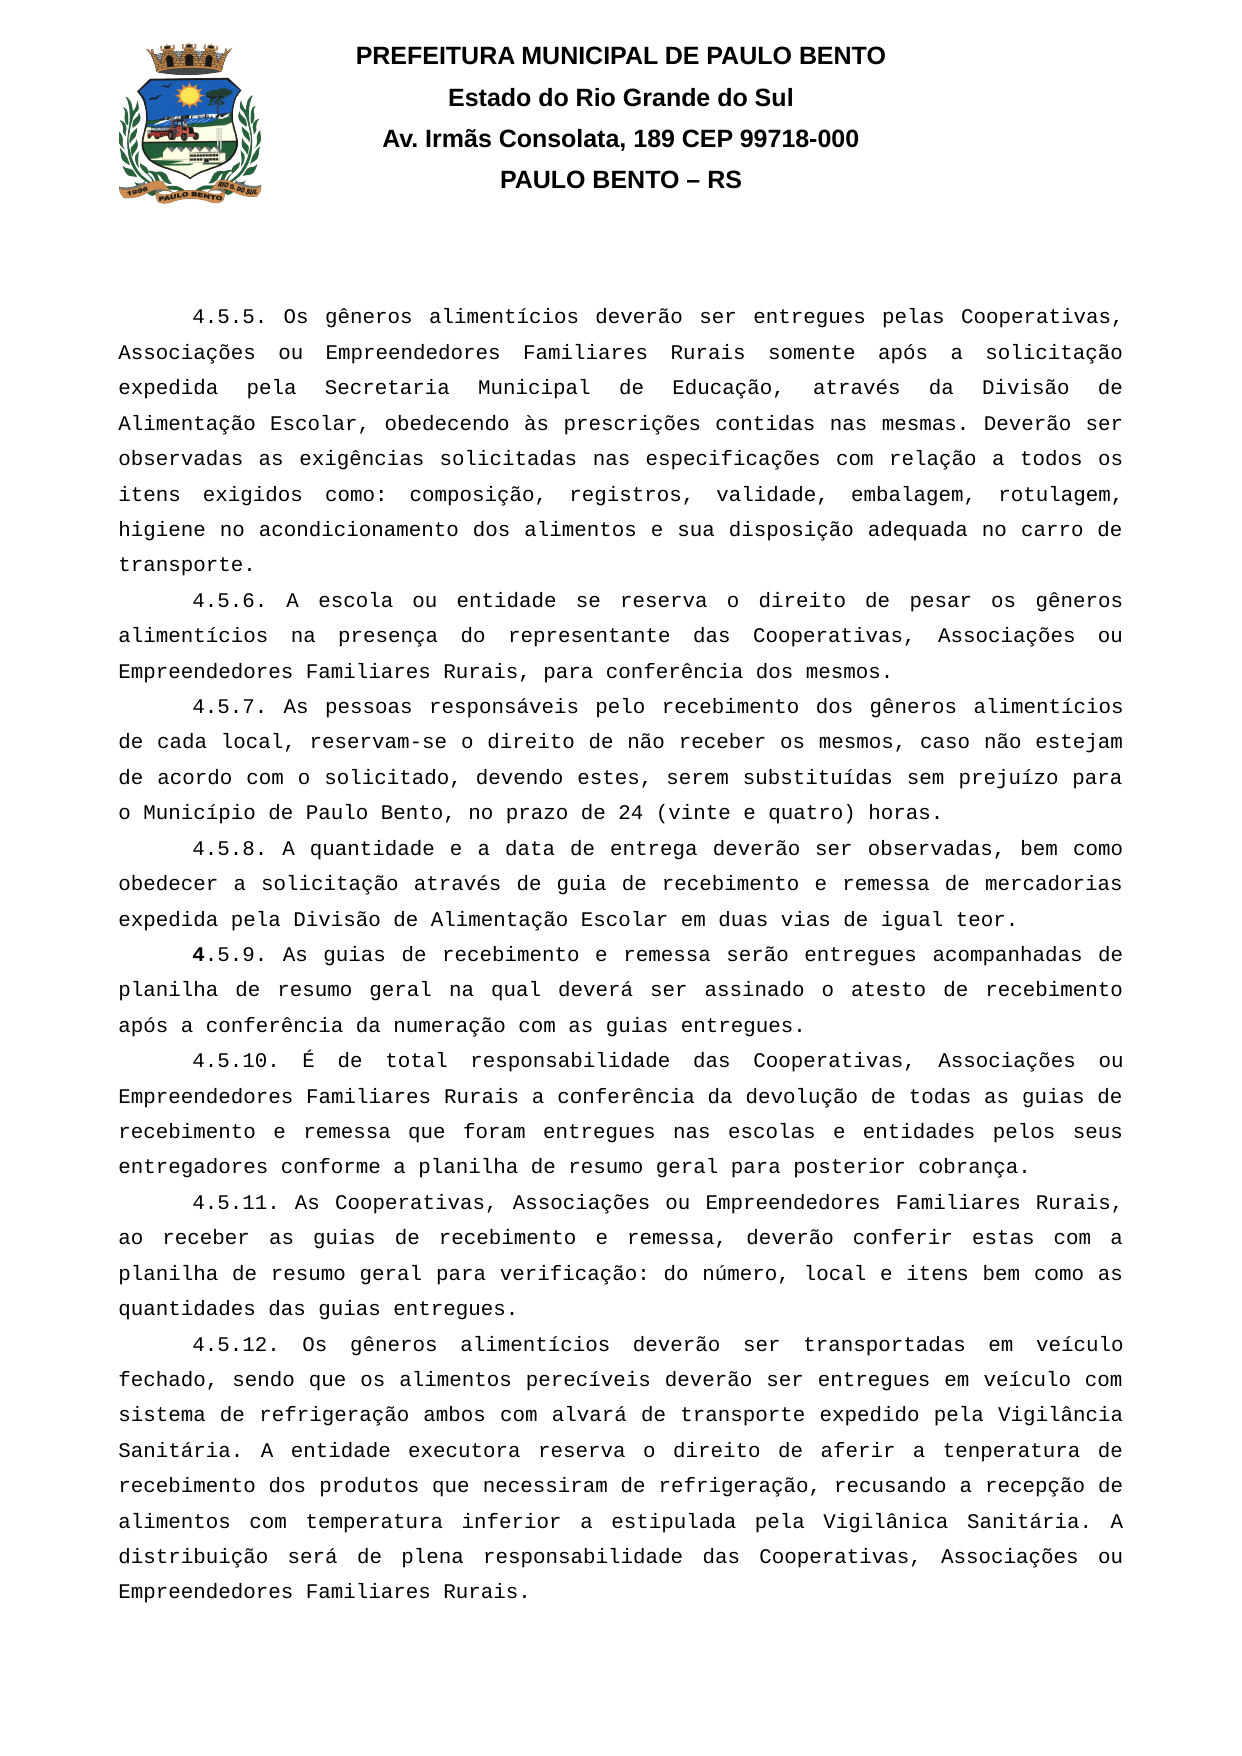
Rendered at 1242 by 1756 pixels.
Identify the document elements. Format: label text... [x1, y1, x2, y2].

picture [118, 42, 262, 204]
text 4.5.9. As guias de recebimento e remessa serão entregues acompanhadas de planilha de resumo geral na qual deverá ser assinado o atesto de recebimento após a conferência da numeração com as guias entregues. [118, 944, 1123, 1038]
text 4.5.6. A escola ou entidade se reserva o direito de pesar os gêneros alimentícios na presença do representante das Cooperativas, Associações ou Empreendedores Familiares Rurais, para conferência dos mesmos. [118, 590, 1123, 684]
text 4.5.8. A quantidade e a data de entrega deverão ser observadas, bem como obedecer a solicitação através de guia de recebimento e remessa de mercadorias expedida pela Divisão de Alimentação Escolar em duas vias de igual teor. [118, 838, 1123, 932]
text 4.5.12. Os gêneros alimentícios deverão ser transportadas em veículo fechado, sendo que os alimentos perecíveis deverão ser entregues em veículo com sistema de refrigeração ambos com alvará de transporte expedido pela Vigilância Sanitária. A entidade executora reserva o direito de aferir a tenperatura de recebimento dos produtos que necessiram de refrigeração, recusando a recepção de alimentos com temperatura inferior a estipulada pela Vigilânica Sanitária. A distribuição será de plena responsabilidade das Cooperativas, Associações ou Empreendedores Familiares Rurais. [118, 1334, 1123, 1605]
text 4.5.11. As Cooperativas, Associações ou Empreendedores Familiares Rurais, ao receber as guias de recebimento e remessa, deverão conferir estas com a planilha de resumo geral para verificação: do número, local e itens bem como as quantidades das guias entregues. [118, 1192, 1123, 1322]
text 4.5.10. É de total responsabilidade das Cooperativas, Associações ou Empreendedores Familiares Rurais a conferência da devolução de todas as guias de recebimento e remessa que foram entregues nas escolas e entidades pelos seus entregadores conforme a planilha de resumo geral para posterior cobrança. [118, 1050, 1123, 1180]
text 4.5.7. As pessoas responsáveis pelo recebimento dos gêneros alimentícios de cada local, reservam-se o direito de não receber os mesmos, caso não estejam de acordo com o solicitado, devendo estes, serem substituídas sem prejuízo para o Município de Paulo Bento, no prazo de 24 (vinte e quatro) horas. [118, 696, 1123, 826]
text 4.5.5. Os gêneros alimentícios deverão ser entregues pelas Cooperativas, Associações ou Empreendedores Familiares Rurais somente após a solicitação expedida pela Secretaria Municipal de Educação, através da Divisão de Alimentação Escolar, obedecendo às prescrições contidas nas mesmas. Deverão ser observadas as exigências solicitadas nas especificações com relação a todos os itens exigidos como: composição, registros, validade, embalagem, rotulagem, higiene no acondicionamento dos alimentos e sua disposição adequada no carro de transporte. [118, 307, 1123, 578]
